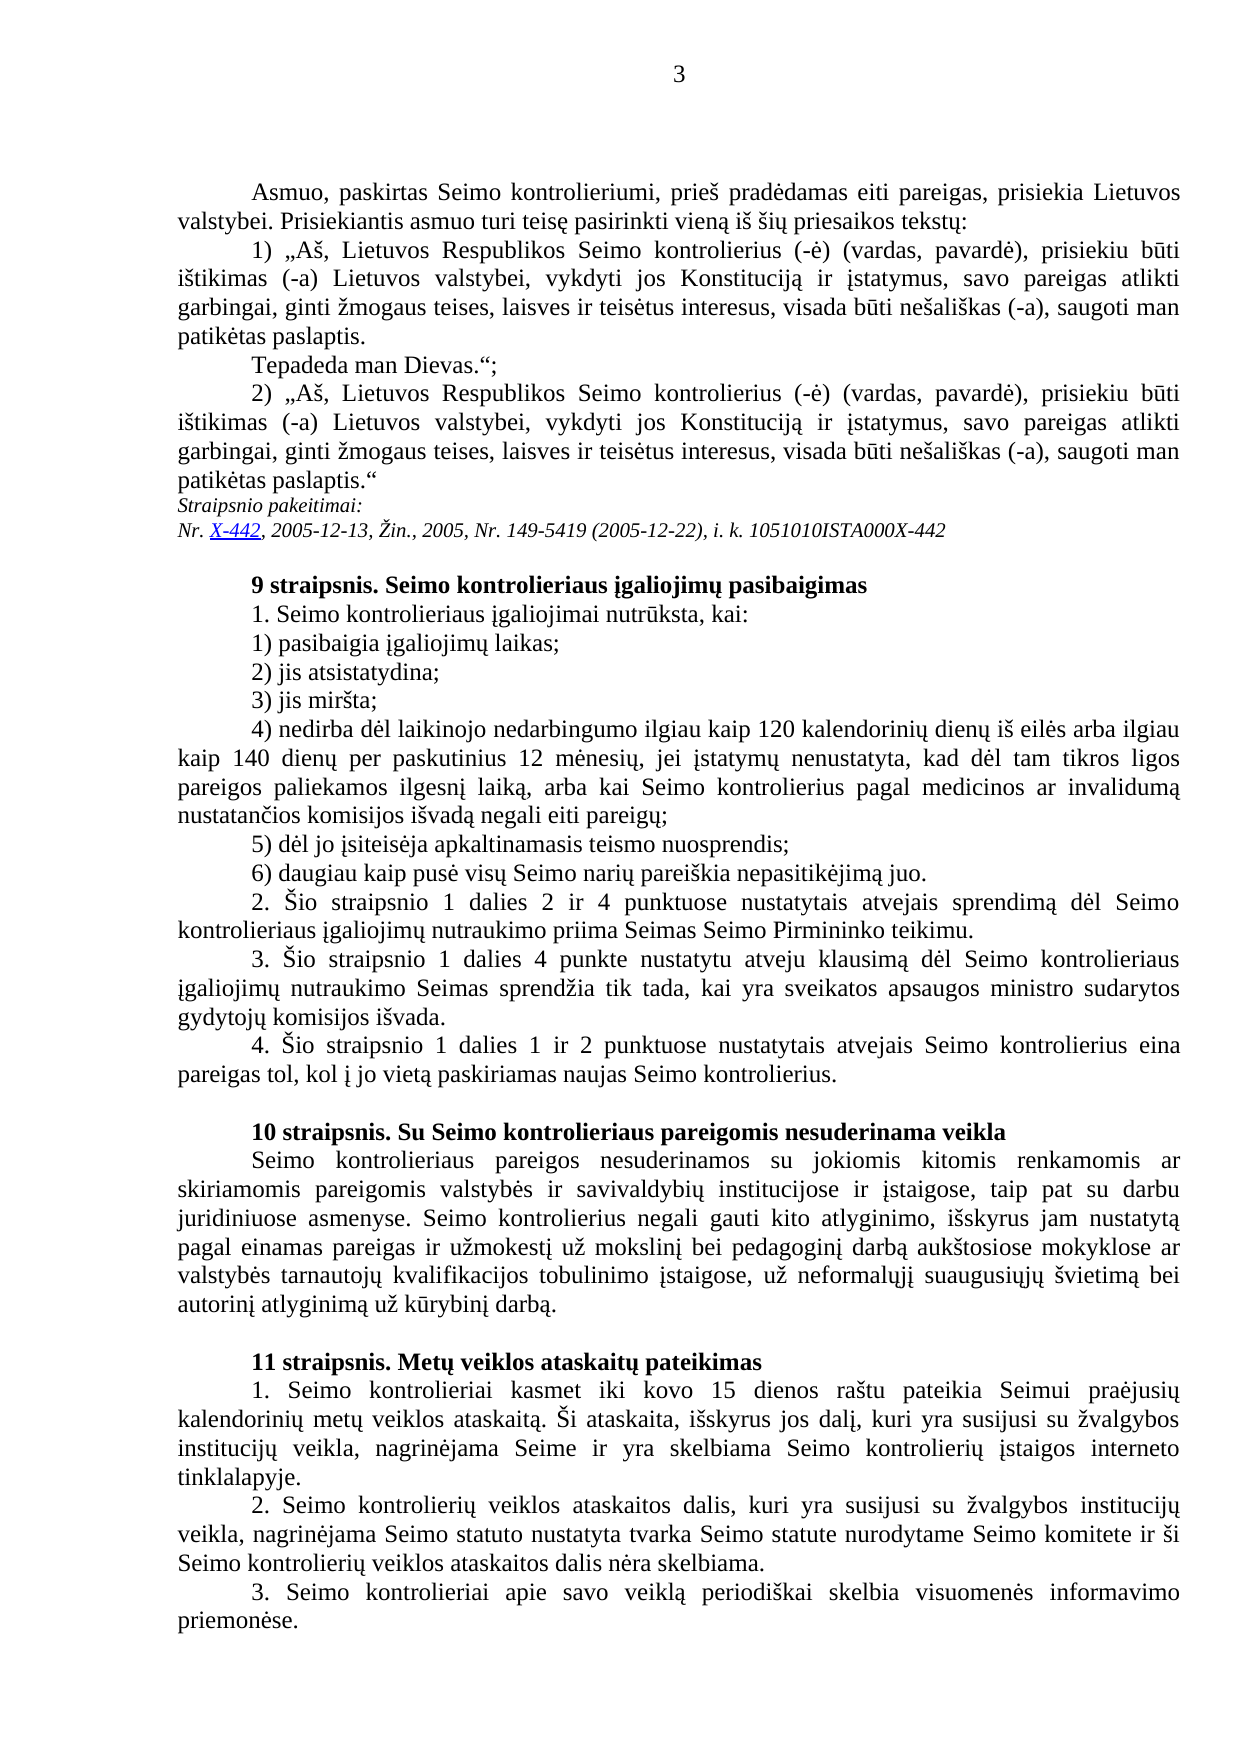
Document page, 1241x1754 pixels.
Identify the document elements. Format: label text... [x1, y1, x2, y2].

text 1. Seimo kontrolieriaus įgaliojimai nutrūksta, kai: [177, 599, 1181, 628]
text Seimo kontrolieriaus pareigos nesuderinamos su jokiomis kitomis renkamomis ar skiriamomis pareigomis valstybės ir savivaldybių institucijose ir įstaigose, taip pat su darbu juridiniuose asmenyse. Seimo kontrolierius negali gauti kito atlyginimo, išskyrus jam nustatytą pagal einamas pareigas ir užmokestį už mokslinį bei pedagoginį darbą aukštosiose mokyklose ar valstybės tarnautojų kvalifikacijos tobulinimo įstaigose, už neformalųjį suaugusiųjų švietimą bei autorinį atlyginimą už kūrybinį darbą. [177, 1145, 1181, 1318]
text 2) jis atsistatydina; [177, 657, 1181, 685]
text 4) nedirba dėl laikinojo nedarbingumo ilgiau kaip 120 kalendorinių dienų iš eilės arba ilgiau kaip 140 dienų per paskutinius 12 mėnesių, jei įstatymų nenustatyta, kad dėl tam tikros ligos pareigos paliekamos ilgesnį laiką, arba kai Seimo kontrolierius pagal medicinos ar invalidumą nustatančios komisijos išvadą negali eiti pareigų; [177, 714, 1181, 829]
text 2. Seimo kontrolierių veiklos ataskaitos dalis, kuri yra susijusi su žvalgybos institucijų veikla, nagrinėjama Seimo statuto nustatyta tvarka Seimo statute nurodytame Seimo komitete ir ši Seimo kontrolierių veiklos ataskaitos dalis nėra skelbiama. [177, 1490, 1181, 1577]
text 1. Seimo kontrolieriai kasmet iki kovo 15 dienos raštu pateikia Seimui praėjusių kalendorinių metų veiklos ataskaitą. Ši ataskaita, išskyrus jos dalį, kuri yra susijusi su žvalgybos institucijų veikla, nagrinėjama Seime ir yra skelbiama Seimo kontrolierių įstaigos interneto tinklalapyje. [177, 1375, 1181, 1490]
text 1) pasibaigia įgaliojimų laikas; [177, 628, 1181, 657]
text 2. Šio straipsnio 1 dalies 2 ir 4 punktuose nustatytais atvejais sprendimą dėl Seimo kontrolieriaus įgaliojimų nutraukimo priima Seimas Seimo Pirmininko teikimu. [177, 887, 1181, 944]
text 1) „Aš, Lietuvos Respublikos Seimo kontrolierius (-ė) (vardas, pavardė), prisiekiu būti ištikimas (-a) Lietuvos valstybei, vykdyti jos Konstituciją ir įstatymus, savo pareigas atlikti garbingai, ginti žmogaus teises, laisves ir teisėtus interesus, visada būti nešališkas (-a), saugoti man patikėtas paslaptis. [177, 235, 1181, 350]
text Tepadeda man Dievas.“; [177, 350, 1181, 378]
text Nr. X-442, 2005-12-13, Žin., 2005, Nr. 149-5419 (2005-12-22), i. k. 1051010ISTA000X-442 [177, 517, 1181, 542]
text 5) dėl jo įsiteisėja apkaltinamasis teismo nuosprendis; [177, 829, 1181, 858]
text 6) daugiau kaip pusė visų Seimo narių pareiškia nepasitikėjimą juo. [177, 858, 1181, 887]
text 10 straipsnis. Su Seimo kontrolieriaus pareigomis nesuderinama veikla [177, 1117, 1181, 1145]
text 4. Šio straipsnio 1 dalies 1 ir 2 punktuose nustatytais atvejais Seimo kontrolierius eina pareigas tol, kol į jo vietą paskiriamas naujas Seimo kontrolierius. [177, 1030, 1181, 1088]
text 9 straipsnis. Seimo kontrolieriaus įgaliojimų pasibaigimas [177, 570, 1181, 599]
text 3) jis miršta; [177, 685, 1181, 714]
text 3. Šio straipsnio 1 dalies 4 punkte nustatytu atveju klausimą dėl Seimo kontrolieriaus įgaliojimų nutraukimo Seimas sprendžia tik tada, kai yra sveikatos apsaugos ministro sudarytos gydytojų komisijos išvada. [177, 944, 1181, 1030]
text 3. Seimo kontrolieriai apie savo veiklą periodiškai skelbia visuomenės informavimo priemonėse. [177, 1577, 1181, 1634]
text Straipsnio pakeitimai: [177, 493, 1181, 517]
text 11 straipsnis. Metų veiklos ataskaitų pateikimas [177, 1347, 1181, 1375]
text 2) „Aš, Lietuvos Respublikos Seimo kontrolierius (-ė) (vardas, pavardė), prisiekiu būti ištikimas (-a) Lietuvos valstybei, vykdyti jos Konstituciją ir įstatymus, savo pareigas atlikti garbingai, ginti žmogaus teises, laisves ir teisėtus interesus, visada būti nešališkas (-a), saugoti man patikėtas paslaptis.“ [177, 378, 1181, 493]
text Asmuo, paskirtas Seimo kontrolieriumi, prieš pradėdamas eiti pareigas, prisiekia Lietuvos valstybei. Prisiekiantis asmuo turi teisę pasirinkti vieną iš šių priesaikos tekstų: [177, 177, 1181, 235]
